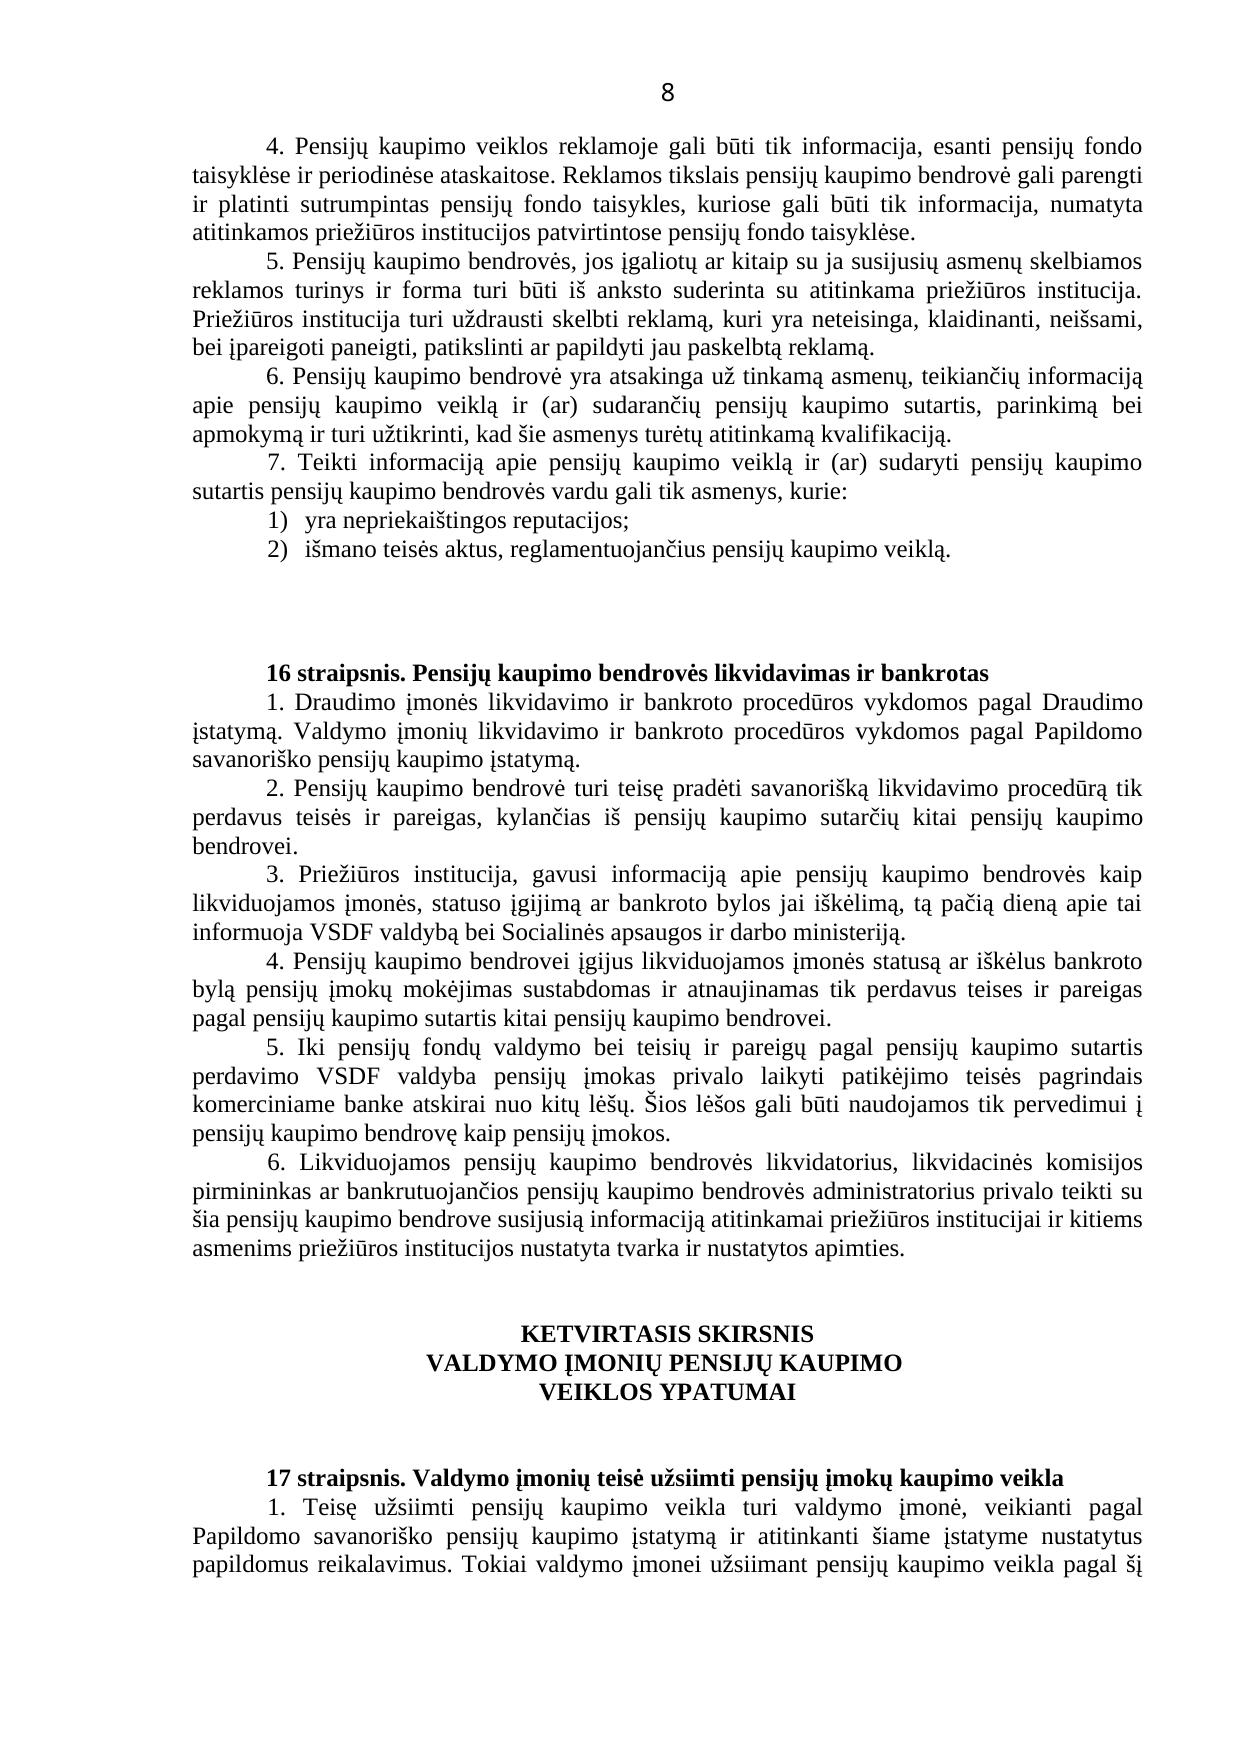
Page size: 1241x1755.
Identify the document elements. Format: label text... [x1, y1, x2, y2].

text 4. Pensijų kaupimo bendrovei įgijus likviduojamos įmonės statusą ar iškėlus bankroto bylą pensijų įmokų mokėjimas sustabdomas ir atnaujinamas tik perdavus teises ir pareigas pagal pensijų kaupimo sutartis kitai pensijų kaupimo bendrovei. [192, 946, 1144, 1032]
text 7. Teikti informaciją apie pensijų kaupimo veiklą ir (ar) sudaryti pensijų kaupimo sutartis pensijų kaupimo bendrovės vardu gali tik asmenys, kurie: [192, 447, 1144, 505]
text 2) išmano teisės aktus, reglamentuojančius pensijų kaupimo veiklą. [267, 534, 1144, 562]
text 2. Pensijų kaupimo bendrovė turi teisę pradėti savanorišką likvidavimo procedūrą tik perdavus teisės ir pareigas, kylančias iš pensijų kaupimo sutarčių kitai pensijų kaupimo bendrovei. [192, 773, 1144, 859]
text KETVIRTASIS SKIRSNIS [192, 1319, 1143, 1348]
text 1. Teisę užsiimti pensijų kaupimo veikla turi valdymo įmonė, veikianti pagal Papildomo savanoriško pensijų kaupimo įstatymą ir atitinkanti šiame įstatyme nustatytus papildomus reikalavimus. Tokiai valdymo įmonei užsiimant pensijų kaupimo veikla pagal šį [192, 1492, 1144, 1578]
text 17 straipsnis. Valdymo įmonių teisė užsiimti pensijų įmokų kaupimo veikla [192, 1463, 1144, 1492]
text 5. Pensijų kaupimo bendrovės, jos įgaliotų ar kitaip su ja susijusių asmenų skelbiamos reklamos turinys ir forma turi būti iš anksto suderinta su atitinkama priežiūros institucija. Priežiūros institucija turi uždrausti skelbti reklamą, kuri yra neteisinga, klaidinanti, neišsami, bei įpareigoti paneigti, patikslinti ar papildyti jau paskelbtą reklamą. [192, 246, 1144, 361]
text 1. Draudimo įmonės likvidavimo ir bankroto procedūros vykdomos pagal Draudimo įstatymą. Valdymo įmonių likvidavimo ir bankroto procedūros vykdomos pagal Papildomo savanoriško pensijų kaupimo įstatymą. [192, 687, 1144, 773]
text 16 straipsnis. Pensijų kaupimo bendrovės likvidavimas ir bankrotas [192, 658, 1144, 687]
text VALDYMO ĮMONIŲ PENSIJŲ KAUPIMO [192, 1348, 1143, 1377]
text 3. Priežiūros institucija, gavusi informaciją apie pensijų kaupimo bendrovės kaip likviduojamos įmonės, statuso įgijimą ar bankroto bylos jai iškėlimą, tą pačią dieną apie tai informuoja VSDF valdybą bei Socialinės apsaugos ir darbo ministeriją. [192, 859, 1144, 946]
text 6. Likviduojamos pensijų kaupimo bendrovės likvidatorius, likvidacinės komisijos pirmininkas ar bankrutuojančios pensijų kaupimo bendrovės administratorius privalo teikti su šia pensijų kaupimo bendrove susijusią informaciją atitinkamai priežiūros institucijai ir kitiems asmenims priežiūros institucijos nustatyta tvarka ir nustatytos apimties. [192, 1147, 1144, 1262]
text VEIKLOS YPATUMAI [192, 1377, 1143, 1406]
text 1) yra nepriekaištingos reputacijos; [267, 505, 1144, 534]
text 6. Pensijų kaupimo bendrovė yra atsakinga už tinkamą asmenų, teikiančių informaciją apie pensijų kaupimo veiklą ir (ar) sudarančių pensijų kaupimo sutartis, parinkimą bei apmokymą ir turi užtikrinti, kad šie asmenys turėtų atitinkamą kvalifikaciją. [192, 361, 1144, 447]
text 4. Pensijų kaupimo veiklos reklamoje gali būti tik informacija, esanti pensijų fondo taisyklėse ir periodinėse ataskaitose. Reklamos tikslais pensijų kaupimo bendrovė gali parengti ir platinti sutrumpintas pensijų fondo taisykles, kuriose gali būti tik informacija, numatyta atitinkamos priežiūros institucijos patvirtintose pensijų fondo taisyklėse. [192, 131, 1144, 246]
text 5. Iki pensijų fondų valdymo bei teisių ir pareigų pagal pensijų kaupimo sutartis perdavimo VSDF valdyba pensijų įmokas privalo laikyti patikėjimo teisės pagrindais komerciniame banke atskirai nuo kitų lėšų. Šios lėšos gali būti naudojamos tik pervedimui į pensijų kaupimo bendrovę kaip pensijų įmokos. [192, 1032, 1144, 1147]
